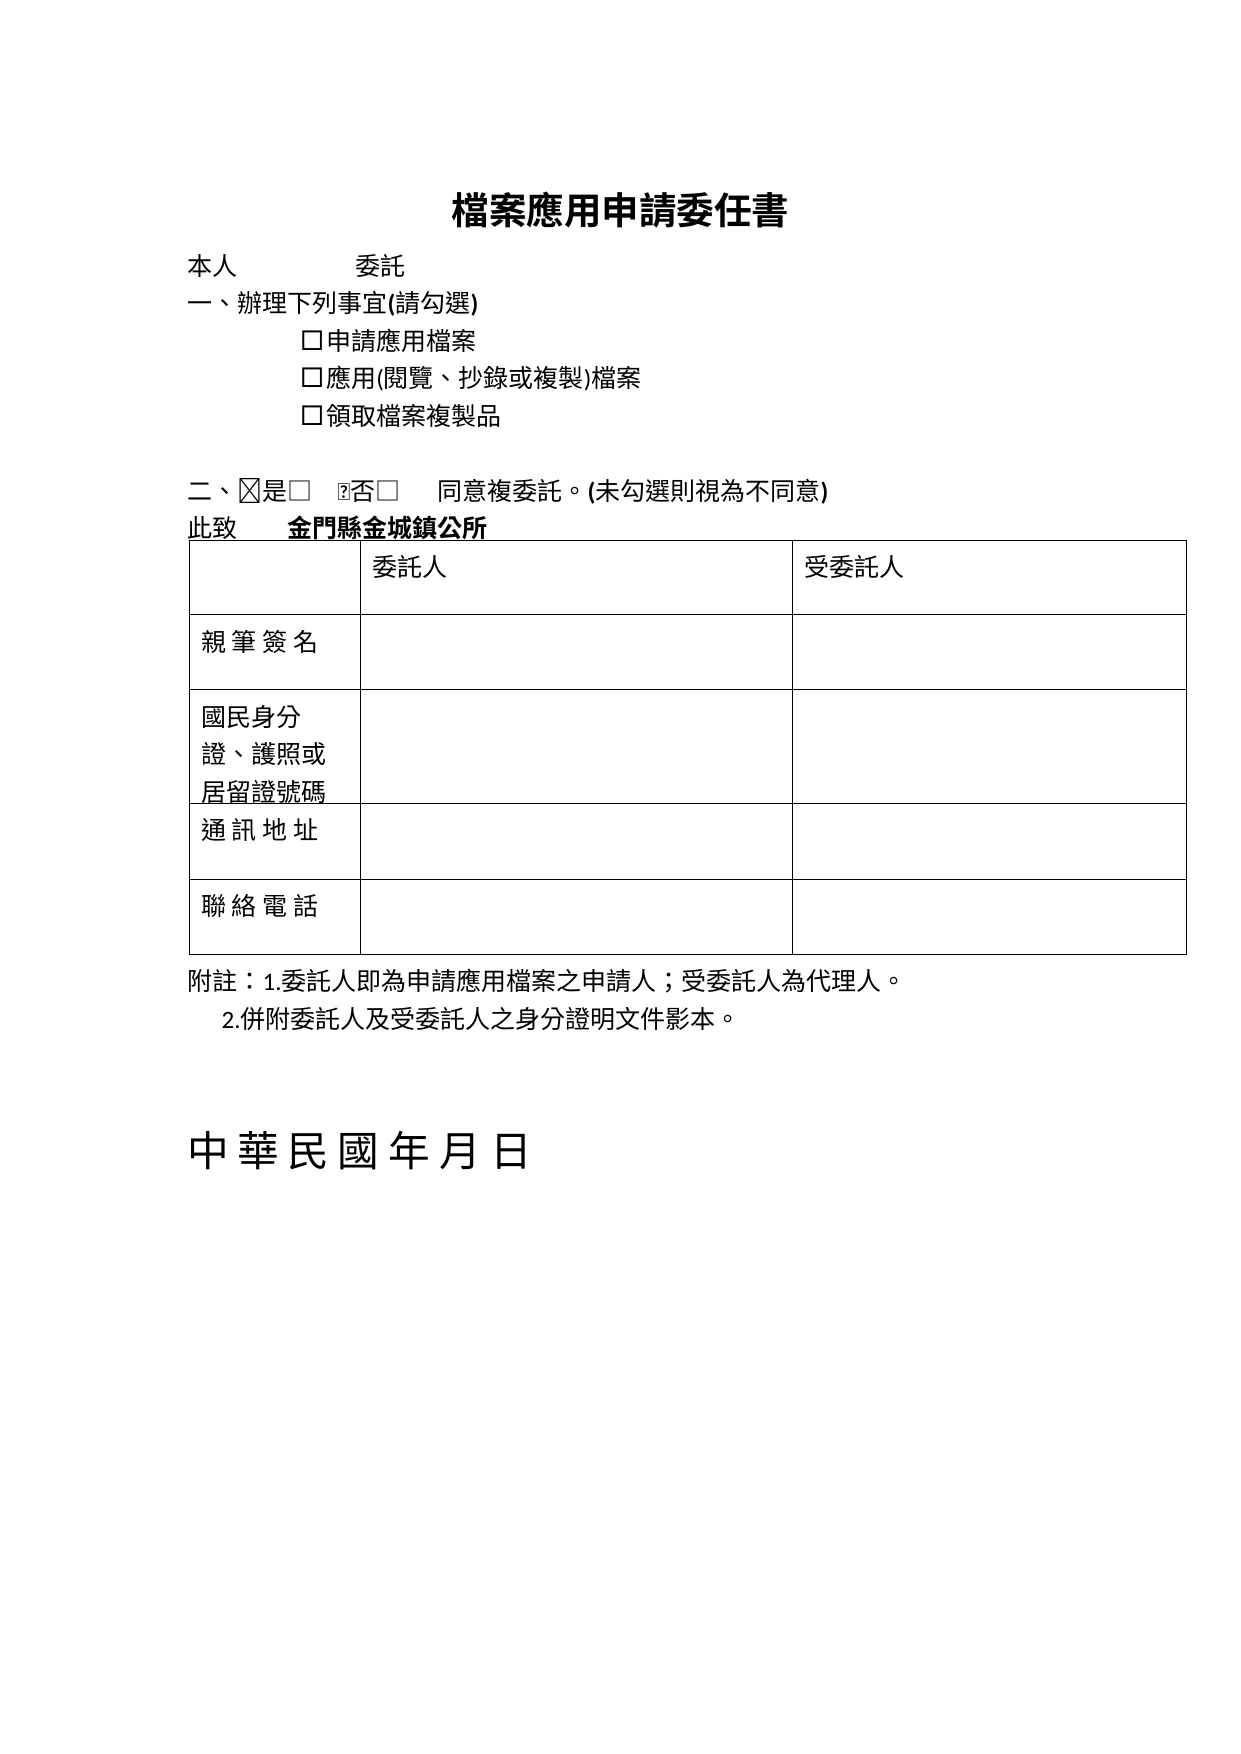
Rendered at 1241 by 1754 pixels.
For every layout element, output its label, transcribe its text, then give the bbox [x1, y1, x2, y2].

text 附註：1.委託人即為申請應用檔案之申請人；受委託人為代理人。 [187, 955, 1053, 992]
table_cell [793, 690, 1186, 803]
table_cell [361, 690, 792, 803]
text 檔案應用申請委任書 [187, 164, 1053, 239]
table_header [190, 541, 360, 614]
table_cell [361, 804, 792, 879]
table_cell 聯 絡 電 話 [190, 880, 360, 954]
table_header 委託人 [361, 541, 792, 614]
list 申請應用檔案 [300, 314, 1053, 352]
table_cell [361, 880, 792, 954]
table_cell [793, 615, 1186, 689]
list 應用(閱覽、抄錄或複製)檔案 [300, 352, 1053, 389]
list 領取檔案複製品 [300, 389, 1053, 427]
text 此致 金門縣金城鎮公所 [187, 502, 1053, 539]
table_cell 通 訊 地 址 [190, 804, 360, 879]
text 二、是□ 否□ 同意複委託。(未勾選則視為不同意) [187, 464, 1053, 502]
text 2.併附委託人及受委託人之身分證明文件影本。 [187, 992, 1053, 1030]
table_cell [361, 615, 792, 689]
text 中 華 民 國 年 月 日 [187, 1105, 1053, 1180]
table_cell [793, 804, 1186, 879]
text 本人 委託 [187, 239, 1053, 277]
table_cell 國民身分證、護照或 居留證號碼 [190, 690, 360, 803]
table_cell 親 筆 簽 名 [190, 615, 360, 689]
table_header 受委託人 [793, 541, 1186, 614]
table_cell [793, 880, 1186, 954]
text 一、辦理下列事宜(請勾選) [187, 277, 1053, 314]
